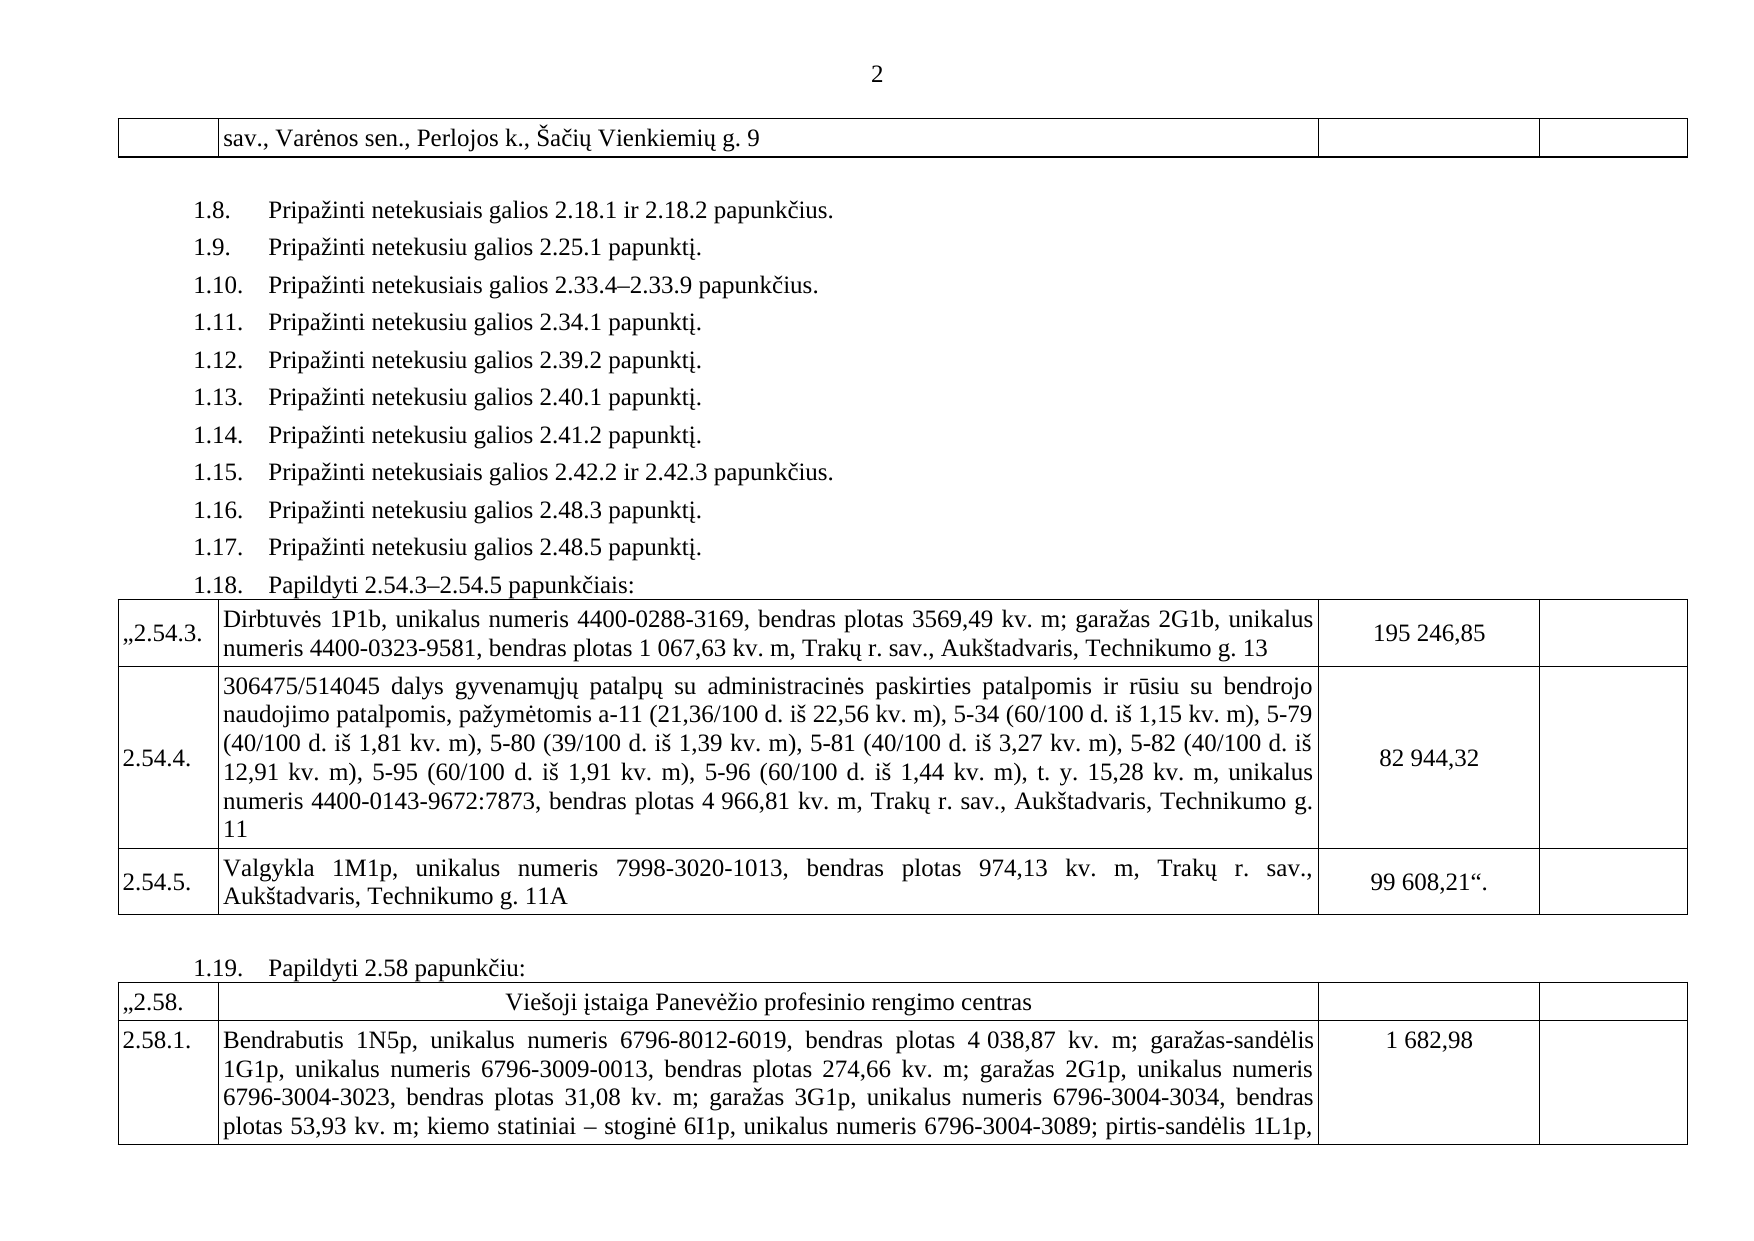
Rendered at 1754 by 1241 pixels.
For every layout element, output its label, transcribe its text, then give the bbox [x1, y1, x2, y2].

table_header [1540, 600, 1687, 666]
table_header 195 246,85 [1319, 600, 1539, 666]
table_cell 306475/514045 dalys gyvenamųjų patalpų su administracinės paskirties patalpomis ir rūsiu su bendrojo naudojimo patalpomis, pažymėtomis a-11 (21,36/100 d. iš 22,56 kv. m), 5-34 (60/100 d. iš 1,15 kv. m), 5-79 (40/100 d. iš 1,81 kv. m), 5-80 (39/100 d. iš 1,39 kv. m), 5-81 (40/100 d. iš 3,27 kv. m), 5-82 (40/100 d. iš 12,91 kv. m), 5-95 (60/100 d. iš 1,91 kv. m), 5-96 (60/100 d. iš 1,44 kv. m), t. y. 15,28 kv. m, unikalus numeris 4400-0143-9672:7873, bendras plotas 4 966,81 kv. m, Trakų r. sav., Aukštadvaris, Technikumo g. 11 [219, 667, 1318, 847]
table_header „2.58. [119, 983, 218, 1020]
table_cell 2.54.5. [119, 849, 218, 914]
table_cell Valgykla 1M1p, unikalus numeris 7998-3020-1013, bendras plotas 974,13 kv. m, Trakų r. sav., Aukštadvaris, Technikumo g. 11A [219, 849, 1318, 914]
table_cell [1540, 1021, 1687, 1144]
text 1.12. Pripažinti netekusiu galios 2.39.2 papunktį. [118, 336, 1636, 374]
text 1.10. Pripažinti netekusiais galios 2.33.4–2.33.9 papunkčius. [118, 261, 1636, 299]
table_cell 99 608,21“. [1319, 849, 1539, 914]
text 1.17. Pripažinti netekusiu galios 2.48.5 papunktį. [118, 524, 1636, 561]
table_cell 2.58.1. [119, 1021, 218, 1144]
table_cell sav., Varėnos sen., Perlojos k., Šačių Vienkiemių g. 9 [219, 119, 1318, 156]
table_header Dirbtuvės 1P1b, unikalus numeris 4400-0288-3169, bendras plotas 3569,49 kv. m; garažas 2G1b, unikalus numeris 4400-0323-9581, bendras plotas 1 067,63 kv. m, Trakų r. sav., Aukštadvaris, Technikumo g. 13 [219, 600, 1318, 666]
text 1.18. Papildyti 2.54.3–2.54.5 papunkčiais: [118, 561, 1636, 599]
table_cell [1319, 119, 1539, 156]
text 1.13. Pripažinti netekusiu galios 2.40.1 papunktį. [118, 374, 1636, 411]
table_cell [1540, 849, 1687, 914]
table_cell Bendrabutis 1N5p, unikalus numeris 6796-8012-6019, bendras plotas 4 038,87 kv. m; garažas-sandėlis 1G1p, unikalus numeris 6796-3009-0013, bendras plotas 274,66 kv. m; garažas 2G1p, unikalus numeris 6796-3004-3023, bendras plotas 31,08 kv. m; garažas 3G1p, unikalus numeris 6796-3004-3034, bendras plotas 53,93 kv. m; kiemo statiniai – stoginė 6I1p, unikalus numeris 6796-3004-3089; pirtis-sandėlis 1L1p, [219, 1021, 1318, 1144]
text 1.16. Pripažinti netekusiu galios 2.48.3 papunktį. [118, 486, 1636, 524]
text 1.15. Pripažinti netekusiais galios 2.42.2 ir 2.42.3 papunkčius. [118, 449, 1636, 486]
text 1.19. Papildyti 2.58 papunkčiu: [118, 944, 1636, 982]
table_header Viešoji įstaiga Panevėžio profesinio rengimo centras [219, 983, 1318, 1020]
table_header [1319, 983, 1539, 1020]
table_cell [1540, 119, 1687, 156]
table_header [1540, 983, 1687, 1020]
table_cell 2.54.4. [119, 667, 218, 847]
table_cell 1 682,98 [1319, 1021, 1539, 1144]
table_header „2.54.3. [119, 600, 218, 666]
text 1.11. Pripažinti netekusiu galios 2.34.1 papunktį. [118, 299, 1636, 336]
text 1.8. Pripažinti netekusiais galios 2.18.1 ir 2.18.2 papunkčius. [118, 186, 1636, 224]
text 1.9. Pripažinti netekusiu galios 2.25.1 papunktį. [118, 224, 1636, 261]
text 1.14. Pripažinti netekusiu galios 2.41.2 papunktį. [118, 411, 1636, 449]
table_cell 82 944,32 [1319, 667, 1539, 847]
table_cell [119, 119, 218, 156]
table_cell [1540, 667, 1687, 847]
